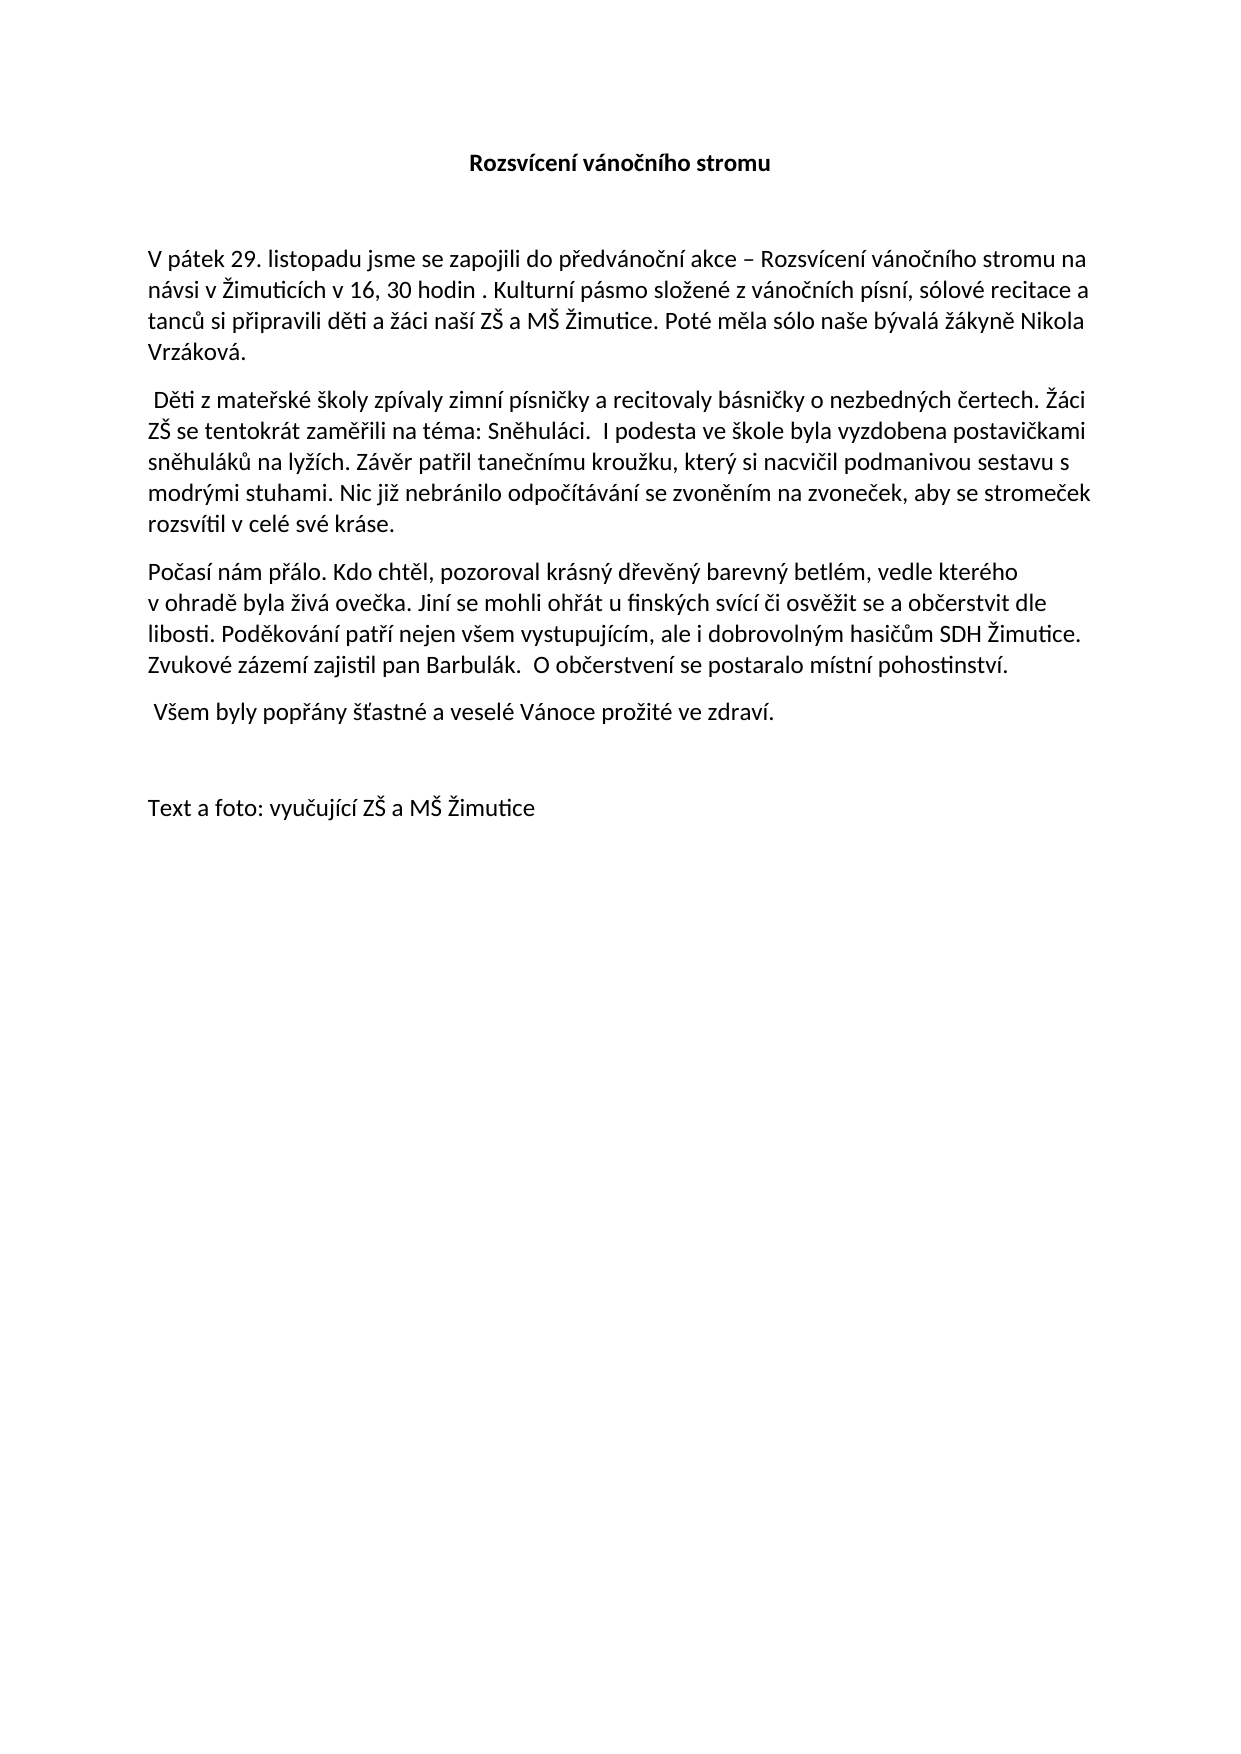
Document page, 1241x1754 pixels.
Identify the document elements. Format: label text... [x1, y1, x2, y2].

text Děti z mateřské školy zpívaly zimní písničky a recitovaly básničky o nezbedných čertech. Žáci ZŠ se tentokrát zaměřili na téma: Sněhuláci. I podesta ve škole byla vyzdobena postavičkami sněhuláků na lyžích. Závěr patřil tanečnímu kroužku, který si nacvičil podmanivou sestavu s modrými stuhami. Nic již nebránilo odpočítávání se zvoněním na zvoneček, aby se stromeček rozsvítil v celé své kráse. [148, 384, 1093, 538]
text Počasí nám přálo. Kdo chtěl, pozoroval krásný dřevěný barevný betlém, vedle kterého v ohradě byla živá ovečka. Jiní se mohli ohřát u finských svící či osvěžit se a občerstvit dle libosti. Poděkování patří nejen všem vystupujícím, ale i dobrovolným hasičům SDH Žimutice. Zvukové zázemí zajistil pan Barbulák. O občerstvení se postaralo místní pohostinství. [148, 556, 1093, 679]
text V pátek 29. listopadu jsme se zapojili do předvánoční akce – Rozsvícení vánočního stromu na návsi v Žimuticích v 16, 30 hodin . Kulturní pásmo složené z vánočních písní, sólové recitace a tanců si připravili děti a žáci naší ZŠ a MŠ Žimutice. Poté měla sólo naše bývalá žákyně Nikola Vrzáková. [148, 243, 1093, 367]
text Text a foto: vyučující ZŠ a MŠ Žimutice [148, 792, 1093, 822]
text Všem byly popřány šťastné a veselé Vánoce prožité ve zdraví. [148, 697, 1093, 727]
text Rozsvícení vánočního stromu [148, 148, 1093, 178]
